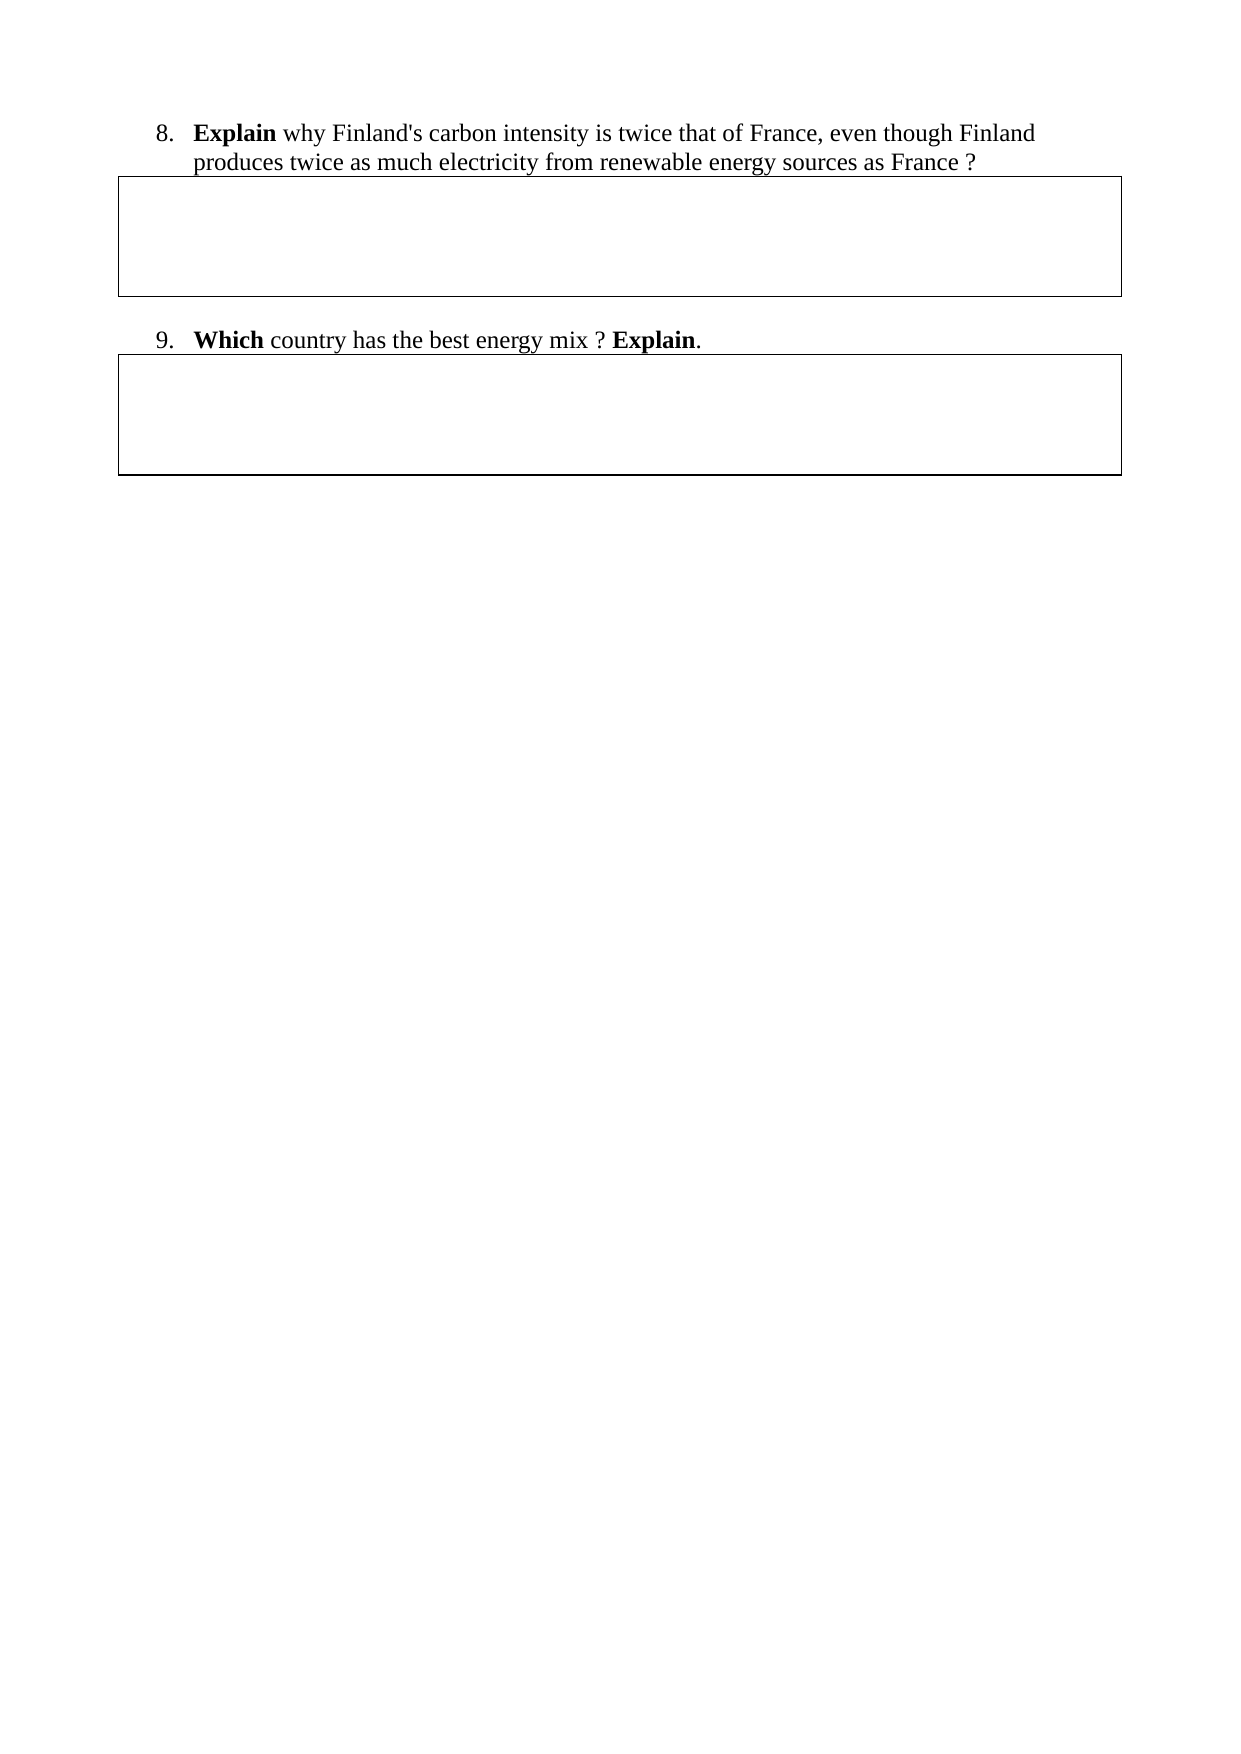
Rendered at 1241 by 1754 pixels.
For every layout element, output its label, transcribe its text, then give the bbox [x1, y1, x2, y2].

list Explain why Finland's carbon intensity is twice that of France, even though Finland produces twice as much electricity from renewable energy sources as France ? [156, 118, 1122, 176]
list Which country has the best energy mix ? Explain. [156, 326, 1122, 354]
